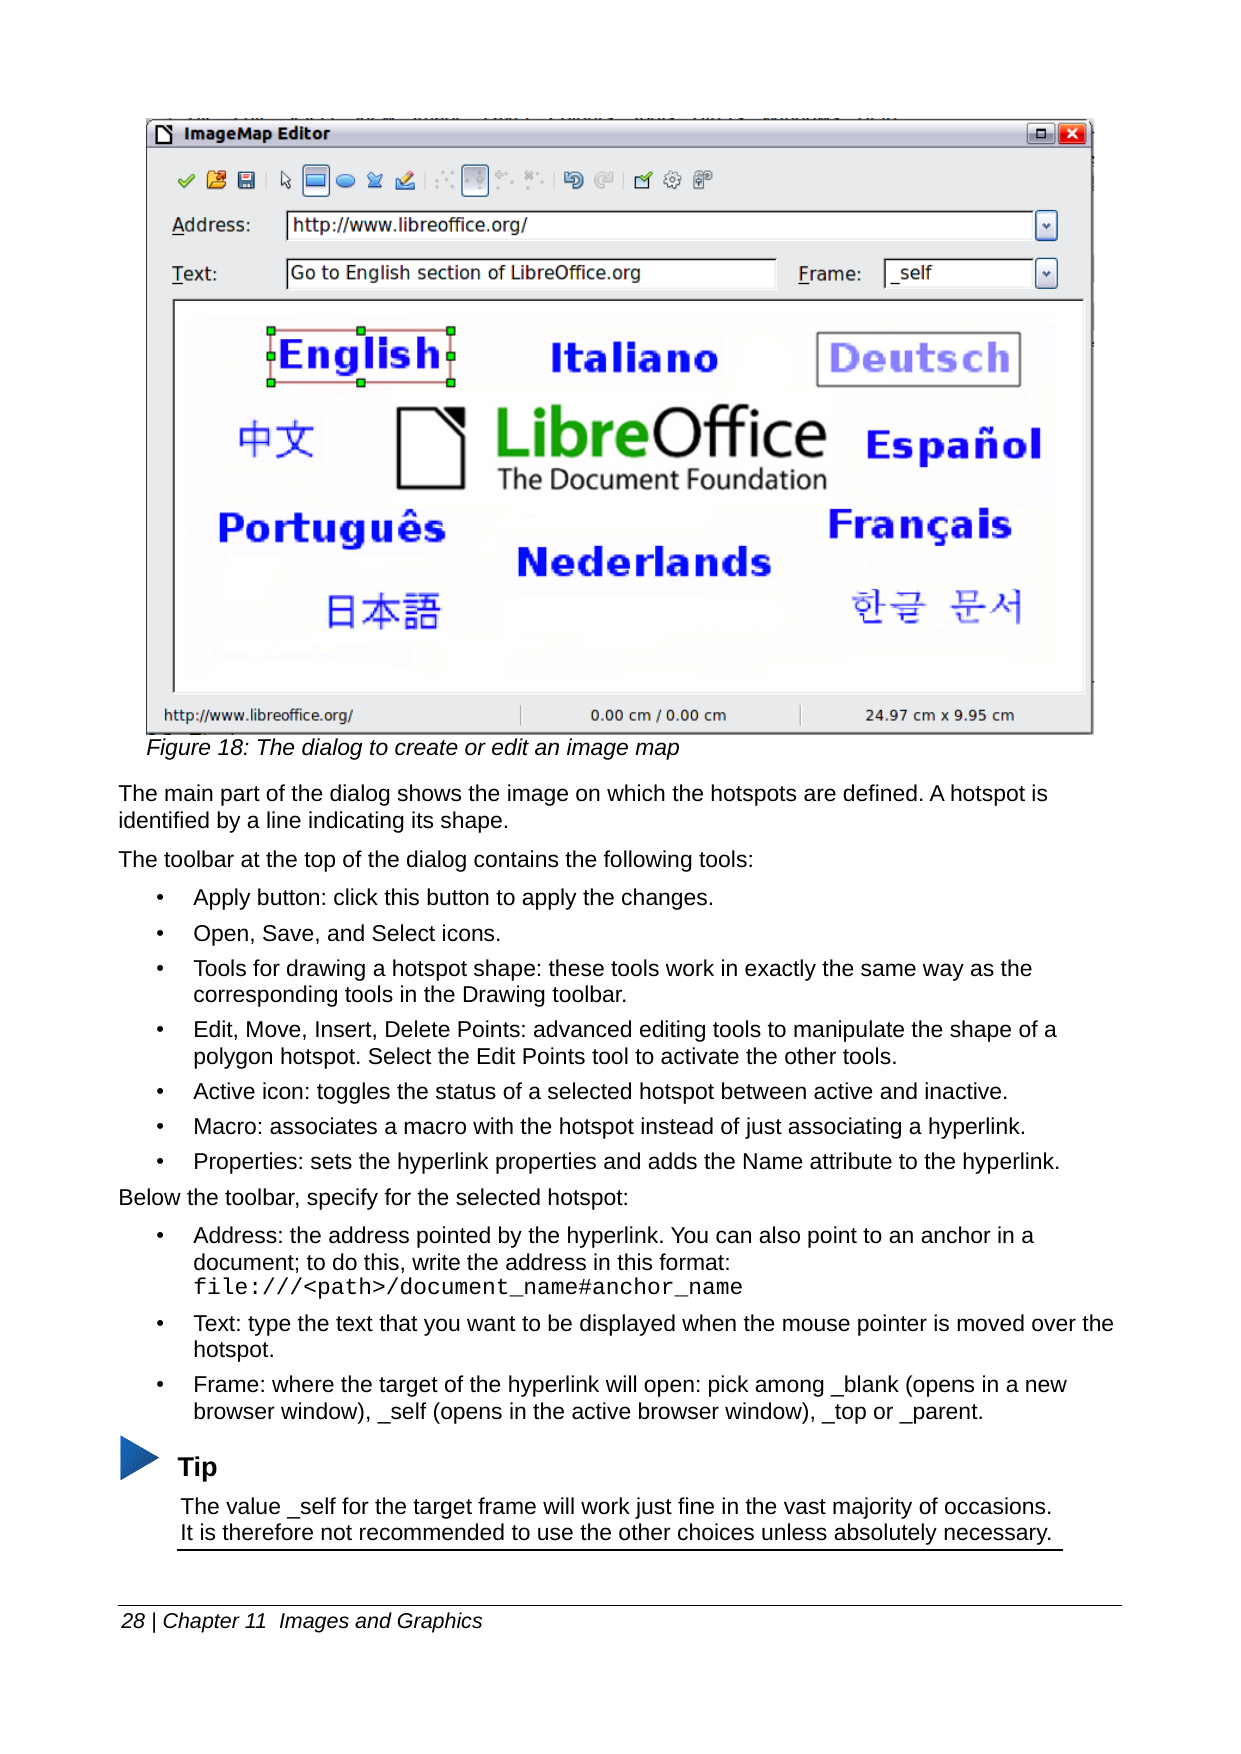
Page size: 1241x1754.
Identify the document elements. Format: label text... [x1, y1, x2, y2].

list Open, Save, and Select icons. [156, 919, 1122, 946]
picture [146, 118, 1095, 735]
subtitle Tip [118, 1433, 1122, 1482]
list Below the toolbar, specify for the selected hotspot: [118, 1183, 1122, 1210]
list Properties: sets the hyperlink properties and adds the Name attribute to the hyperlink. [156, 1148, 1122, 1175]
list Text: type the text that you want to be displayed when the mouse pointer is moved over the hotspot. [156, 1310, 1122, 1363]
list Active icon: toggles the status of a selected hotspot between active and inactive. [156, 1078, 1122, 1104]
list Tools for drawing a hotspot shape: these tools work in exactly the same way as the corresponding tools in the Drawing toolbar. [156, 955, 1122, 1007]
list Edit, Move, Insert, Delete Points: advanced editing tools to manipulate the shape of a polygon hotspot. Select the Edit Points tool to activate the other tools. [156, 1016, 1122, 1069]
list Frame: where the target of the hyperlink will open: pick among _blank (opens in a new browser window), _self (opens in the active browser window), _top or _parent. [156, 1371, 1122, 1424]
list Apply button: click this button to apply the changes. [156, 884, 1122, 911]
text Figure 18: The dialog to create or edit an image map [146, 735, 1094, 761]
text The main part of the dialog shows the image on which the hotspots are defined. A hotspot is identified by a line indicating its shape. [118, 780, 1122, 833]
list Macro: associates a macro with the hotspot instead of just associating a hyperlink. [156, 1113, 1122, 1139]
text The value _self for the target frame will work just fine in the vast majority of occasions. It is therefore not recommended to use the other choices unless absolutely necessary. [177, 1490, 1063, 1549]
list Address: the address pointed by the hyperlink. You can also point to an anchor in a document; to do this, write the address in this format: file:///<path>/document_name#anchor_name [156, 1222, 1122, 1301]
list The toolbar at the top of the dialog contains the following tools: [118, 846, 1122, 872]
